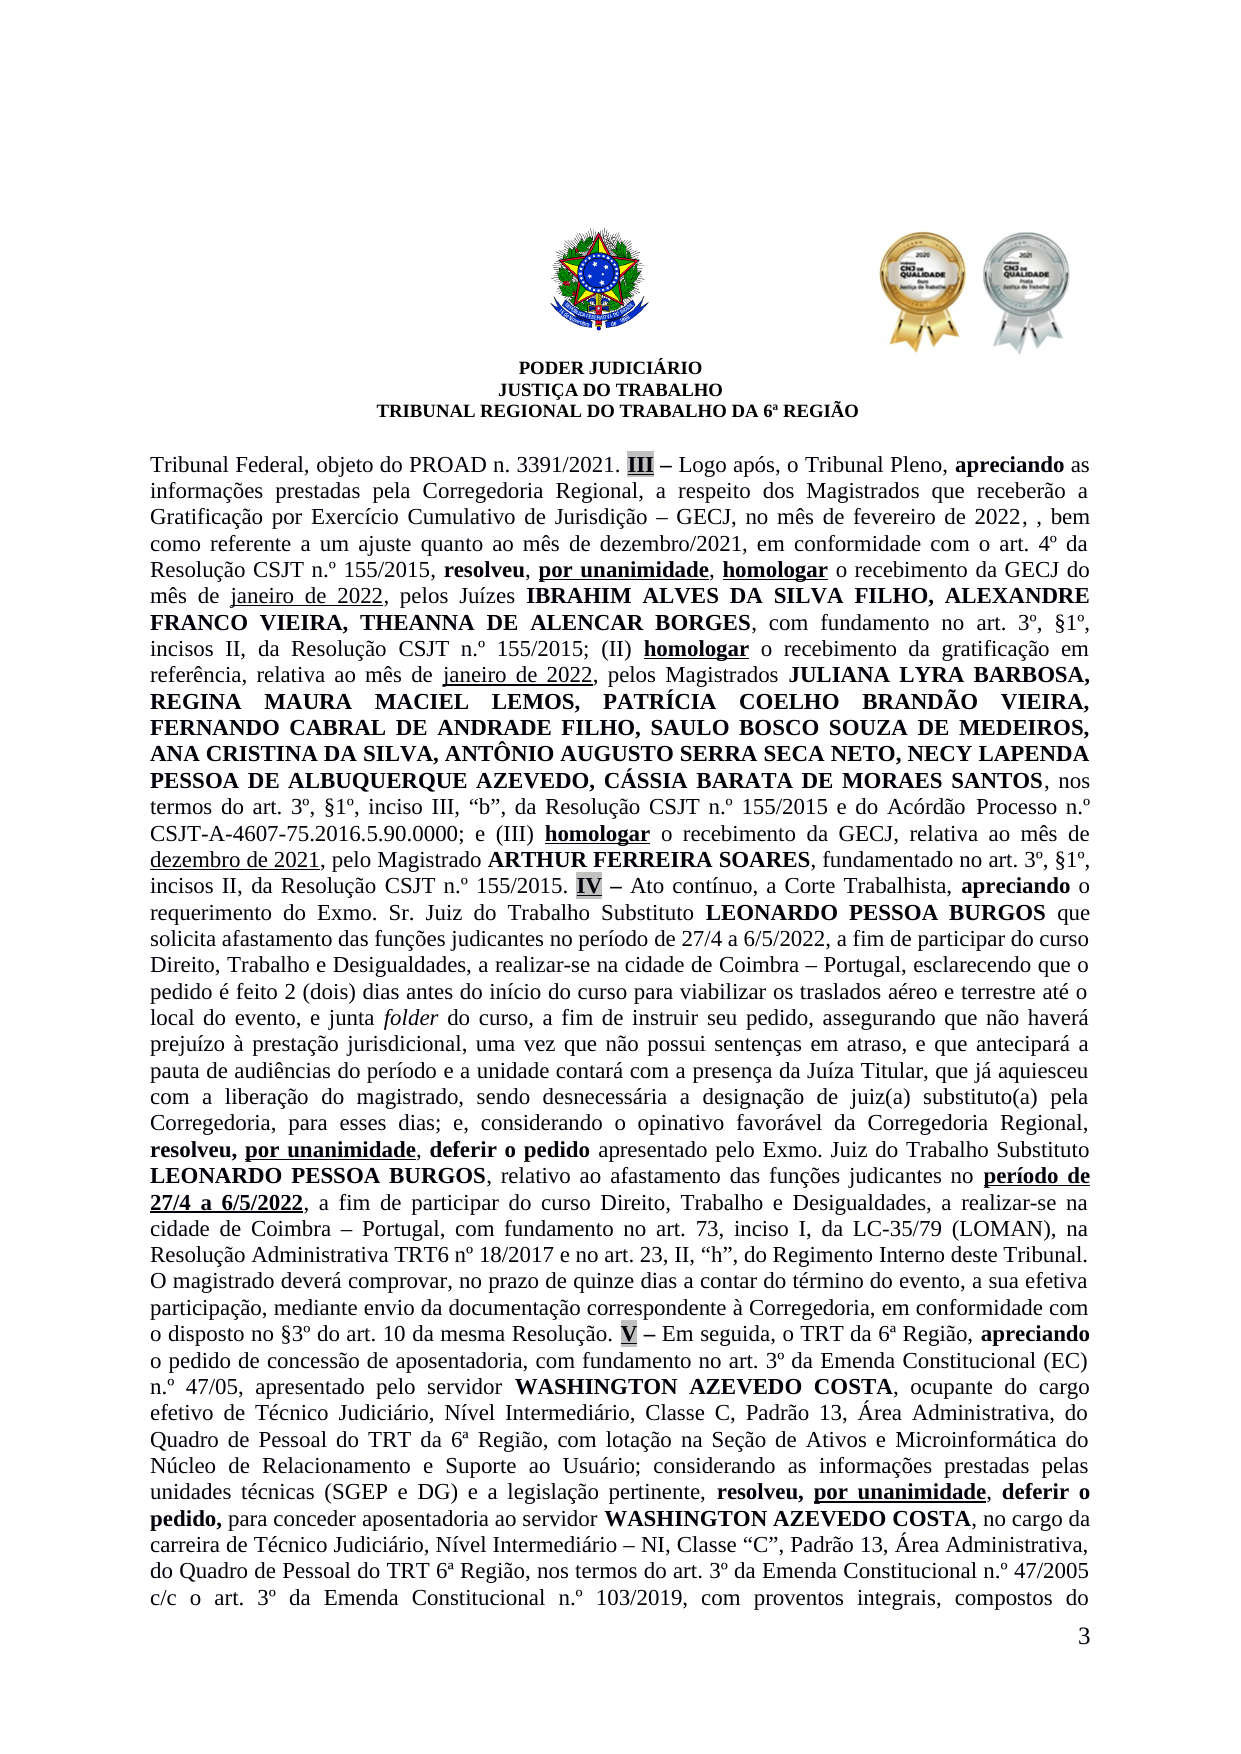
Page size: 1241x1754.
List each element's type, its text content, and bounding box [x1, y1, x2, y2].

text Tribunal Federal, objeto do PROAD n. 3391/2021. III – Logo após, o Tribunal Pleno, apreciando as informações prestadas pela Corregedoria Regional, a respeito dos Magistrados que receberão a Gratificação por Exercício Cumulativo de Jurisdição – GECJ, no mês de fevereiro de 2022, , bem como referente a um ajuste quanto ao mês de dezembro/2021, em conformidade com o art. 4º da Resolução CSJT n.º 155/2015, resolveu, por unanimidade, homologar o recebimento da GECJ do mês de janeiro de 2022, pelos Juízes IBRAHIM ALVES DA SILVA FILHO, ALEXANDRE FRANCO VIEIRA, THEANNA DE ALENCAR BORGES, com fundamento no art. 3º, §1º, incisos II, da Resolução CSJT n.º 155/2015; (II) homologar o recebimento da gratificação em referência, relativa ao mês de janeiro de 2022, pelos Magistrados JULIANA LYRA BARBOSA, REGINA MAURA MACIEL LEMOS, PATRÍCIA COELHO BRANDÃO VIEIRA, FERNANDO CABRAL DE ANDRADE FILHO, SAULO BOSCO SOUZA DE MEDEIROS, ANA CRISTINA DA SILVA, ANTÔNIO AUGUSTO SERRA SECA NETO, NECY LAPENDA PESSOA DE ALBUQUERQUE AZEVEDO, CÁSSIA BARATA DE MORAES SANTOS, nos termos do art. 3º, §1º, inciso III, “b”, da Resolução CSJT n.º 155/2015 e do Acórdão Processo n.º CSJT-A-4607-75.2016.5.90.0000; e (III) homologar o recebimento da GECJ, relativa ao mês de dezembro de 2021, pelo Magistrado ARTHUR FERREIRA SOARES, fundamentado no art. 3º, §1º, incisos II, da Resolução CSJT n.º 155/2015. IV – Ato contínuo, a Corte Trabalhista, apreciando o requerimento do Exmo. Sr. Juiz do Trabalho Substituto LEONARDO PESSOA BURGOS que solicita afastamento das funções judicantes no período de 27/4 a 6/5/2022, a fim de participar do curso Direito, Trabalho e Desigualdades, a realizar-se na cidade de Coimbra – Portugal, esclarecendo que o pedido é feito 2 (dois) dias antes do início do curso para viabilizar os traslados aéreo e terrestre até o local do evento, e junta folder do curso, a fim de instruir seu pedido, assegurando que não haverá prejuízo à prestação jurisdicional, uma vez que não possui sentenças em atraso, e que antecipará a pauta de audiências do período e a unidade contará com a presença da Juíza Titular, que já aquiesceu com a liberação do magistrado, sendo desnecessária a designação de juiz(a) substituto(a) pela Corregedoria, para esses dias; e, considerando o opinativo favorável da Corregedoria Regional, resolveu, por unanimidade, deferir o pedido apresentado pelo Exmo. Juiz do Trabalho Substituto LEONARDO PESSOA BURGOS, relativo ao afastamento das funções judicantes no período de 27/4 a 6/5/2022, a fim de participar do curso Direito, Trabalho e Desigualdades, a realizar-se na cidade de Coimbra – Portugal, com fundamento no art. 73, inciso I, da LC-35/79 (LOMAN), na Resolução Administrativa TRT6 nº 18/2017 e no art. 23, II, “h”, do Regimento Interno deste Tribunal. O magistrado deverá comprovar, no prazo de quinze dias a contar do término do evento, a sua efetiva participação, mediante envio da documentação correspondente à Corregedoria, em conformidade com o disposto no §3º do art. 10 da mesma Resolução. V – Em seguida, o TRT da 6ª Região, apreciando o pedido de concessão de aposentadoria, com fundamento no art. 3º da Emenda Constitucional (EC) n.º 47/05, apresentado pelo servidor WASHINGTON AZEVEDO COSTA, ocupante do cargo efetivo de Técnico Judiciário, Nível Intermediário, Classe C, Padrão 13, Área Administrativa, do Quadro de Pessoal do TRT da 6ª Região, com lotação na Seção de Ativos e Microinformática do Núcleo de Relacionamento e Suporte ao Usuário; considerando as informações prestadas pelas unidades técnicas (SGEP e DG) e a legislação pertinente, resolveu, por unanimidade, deferir o pedido, para conceder aposentadoria ao servidor WASHINGTON AZEVEDO COSTA, no cargo da carreira de Técnico Judiciário, Nível Intermediário – NI, Classe “C”, Padrão 13, Área Administrativa, do Quadro de Pessoal do TRT 6ª Região, nos termos do art. 3º da Emenda Constitucional n.º 47/2005 c/c o art. 3º da Emenda Constitucional n.º 103/2019, com proventos integrais, compostos do [150, 451, 1090, 1610]
